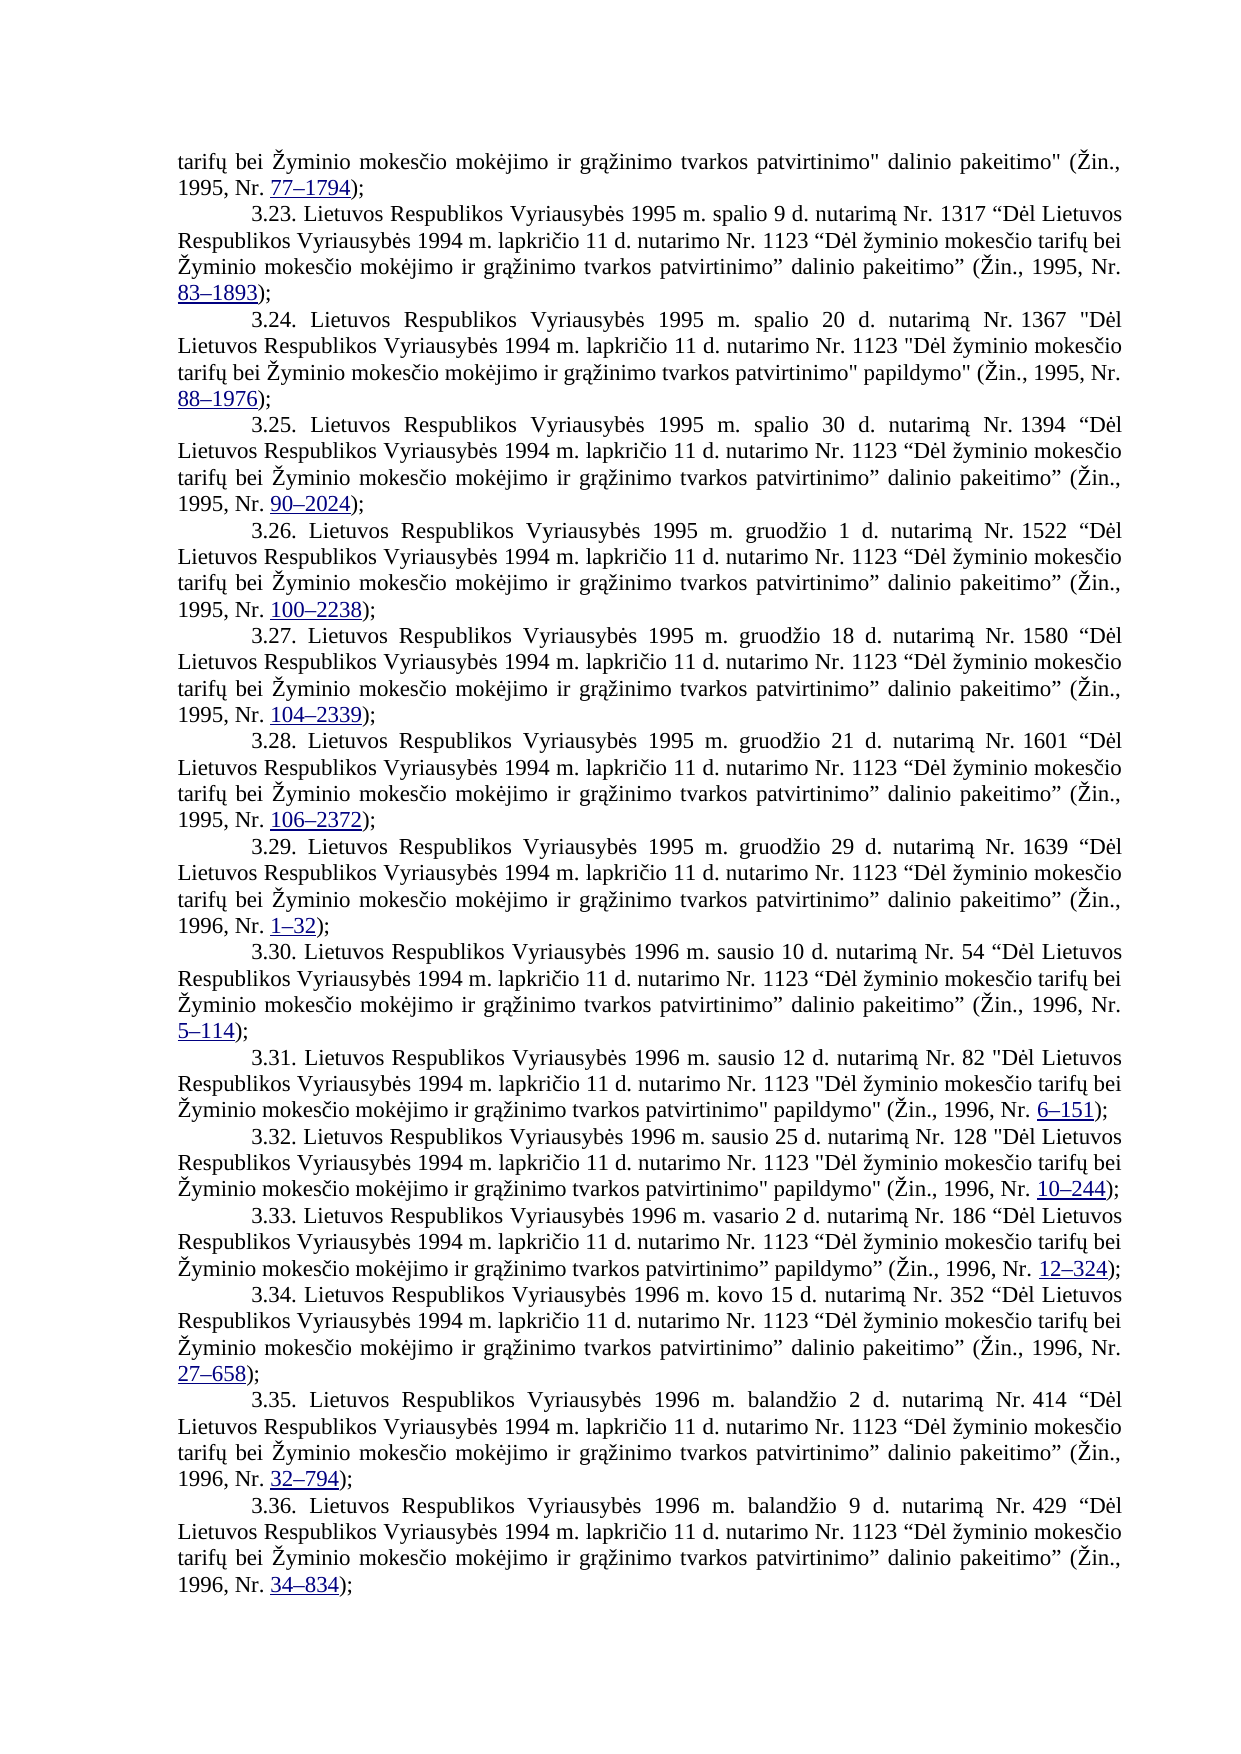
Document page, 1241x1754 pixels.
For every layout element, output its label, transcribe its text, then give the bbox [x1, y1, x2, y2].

text 3.33. Lietuvos Respublikos Vyriausybės 1996 m. vasario 2 d. nutarimą Nr. 186 “Dėl Lietuvos Respublikos Vyriausybės 1994 m. lapkričio 11 d. nutarimo Nr. 1123 “Dėl žyminio mokesčio tarifų bei Žyminio mokesčio mokėjimo ir grąžinimo tvarkos patvirtinimo” papildymo” (Žin., 1996, Nr. 12–324); [177, 1202, 1122, 1281]
text 3.26. Lietuvos Respublikos Vyriausybės 1995 m. gruodžio 1 d. nutarimą Nr. 1522 “Dėl Lietuvos Respublikos Vyriausybės 1994 m. lapkričio 11 d. nutarimo Nr. 1123 “Dėl žyminio mokesčio tarifų bei Žyminio mokesčio mokėjimo ir grąžinimo tvarkos patvirtinimo” dalinio pakeitimo” (Žin., 1995, Nr. 100–2238); [177, 517, 1122, 622]
text 3.23. Lietuvos Respublikos Vyriausybės 1995 m. spalio 9 d. nutarimą Nr. 1317 “Dėl Lietuvos Respublikos Vyriausybės 1994 m. lapkričio 11 d. nutarimo Nr. 1123 “Dėl žyminio mokesčio tarifų bei Žyminio mokesčio mokėjimo ir grąžinimo tvarkos patvirtinimo” dalinio pakeitimo” (Žin., 1995, Nr. 83–1893); [177, 200, 1122, 306]
text 3.35. Lietuvos Respublikos Vyriausybės 1996 m. balandžio 2 d. nutarimą Nr. 414 “Dėl Lietuvos Respublikos Vyriausybės 1994 m. lapkričio 11 d. nutarimo Nr. 1123 “Dėl žyminio mokesčio tarifų bei Žyminio mokesčio mokėjimo ir grąžinimo tvarkos patvirtinimo” dalinio pakeitimo” (Žin., 1996, Nr. 32–794); [177, 1386, 1122, 1492]
text 3.36. Lietuvos Respublikos Vyriausybės 1996 m. balandžio 9 d. nutarimą Nr. 429 “Dėl Lietuvos Respublikos Vyriausybės 1994 m. lapkričio 11 d. nutarimo Nr. 1123 “Dėl žyminio mokesčio tarifų bei Žyminio mokesčio mokėjimo ir grąžinimo tvarkos patvirtinimo” dalinio pakeitimo” (Žin., 1996, Nr. 34–834); [177, 1492, 1122, 1597]
text tarifų bei Žyminio mokesčio mokėjimo ir grąžinimo tvarkos patvirtinimo" dalinio pakeitimo" (Žin., 1995, Nr. 77–1794); [177, 148, 1122, 200]
text 3.34. Lietuvos Respublikos Vyriausybės 1996 m. kovo 15 d. nutarimą Nr. 352 “Dėl Lietuvos Respublikos Vyriausybės 1994 m. lapkričio 11 d. nutarimo Nr. 1123 “Dėl žyminio mokesčio tarifų bei Žyminio mokesčio mokėjimo ir grąžinimo tvarkos patvirtinimo” dalinio pakeitimo” (Žin., 1996, Nr. 27–658); [177, 1281, 1122, 1386]
text 3.25. Lietuvos Respublikos Vyriausybės 1995 m. spalio 30 d. nutarimą Nr. 1394 “Dėl Lietuvos Respublikos Vyriausybės 1994 m. lapkričio 11 d. nutarimo Nr. 1123 “Dėl žyminio mokesčio tarifų bei Žyminio mokesčio mokėjimo ir grąžinimo tvarkos patvirtinimo” dalinio pakeitimo” (Žin., 1995, Nr. 90–2024); [177, 411, 1122, 517]
text 3.24. Lietuvos Respublikos Vyriausybės 1995 m. spalio 20 d. nutarimą Nr. 1367 "Dėl Lietuvos Respublikos Vyriausybės 1994 m. lapkričio 11 d. nutarimo Nr. 1123 "Dėl žyminio mokesčio tarifų bei Žyminio mokesčio mokėjimo ir grąžinimo tvarkos patvirtinimo" papildymo" (Žin., 1995, Nr. 88–1976); [177, 306, 1122, 411]
text 3.30. Lietuvos Respublikos Vyriausybės 1996 m. sausio 10 d. nutarimą Nr. 54 “Dėl Lietuvos Respublikos Vyriausybės 1994 m. lapkričio 11 d. nutarimo Nr. 1123 “Dėl žyminio mokesčio tarifų bei Žyminio mokesčio mokėjimo ir grąžinimo tvarkos patvirtinimo” dalinio pakeitimo” (Žin., 1996, Nr. 5–114); [177, 938, 1122, 1044]
text 3.32. Lietuvos Respublikos Vyriausybės 1996 m. sausio 25 d. nutarimą Nr. 128 "Dėl Lietuvos Respublikos Vyriausybės 1994 m. lapkričio 11 d. nutarimo Nr. 1123 "Dėl žyminio mokesčio tarifų bei Žyminio mokesčio mokėjimo ir grąžinimo tvarkos patvirtinimo" papildymo" (Žin., 1996, Nr. 10–244); [177, 1123, 1122, 1202]
text 3.29. Lietuvos Respublikos Vyriausybės 1995 m. gruodžio 29 d. nutarimą Nr. 1639 “Dėl Lietuvos Respublikos Vyriausybės 1994 m. lapkričio 11 d. nutarimo Nr. 1123 “Dėl žyminio mokesčio tarifų bei Žyminio mokesčio mokėjimo ir grąžinimo tvarkos patvirtinimo” dalinio pakeitimo” (Žin., 1996, Nr. 1–32); [177, 833, 1122, 938]
text 3.28. Lietuvos Respublikos Vyriausybės 1995 m. gruodžio 21 d. nutarimą Nr. 1601 “Dėl Lietuvos Respublikos Vyriausybės 1994 m. lapkričio 11 d. nutarimo Nr. 1123 “Dėl žyminio mokesčio tarifų bei Žyminio mokesčio mokėjimo ir grąžinimo tvarkos patvirtinimo” dalinio pakeitimo” (Žin., 1995, Nr. 106–2372); [177, 727, 1122, 833]
text 3.27. Lietuvos Respublikos Vyriausybės 1995 m. gruodžio 18 d. nutarimą Nr. 1580 “Dėl Lietuvos Respublikos Vyriausybės 1994 m. lapkričio 11 d. nutarimo Nr. 1123 “Dėl žyminio mokesčio tarifų bei Žyminio mokesčio mokėjimo ir grąžinimo tvarkos patvirtinimo” dalinio pakeitimo” (Žin., 1995, Nr. 104–2339); [177, 622, 1122, 727]
text 3.31. Lietuvos Respublikos Vyriausybės 1996 m. sausio 12 d. nutarimą Nr. 82 "Dėl Lietuvos Respublikos Vyriausybės 1994 m. lapkričio 11 d. nutarimo Nr. 1123 "Dėl žyminio mokesčio tarifų bei Žyminio mokesčio mokėjimo ir grąžinimo tvarkos patvirtinimo" papildymo" (Žin., 1996, Nr. 6–151); [177, 1044, 1122, 1123]
